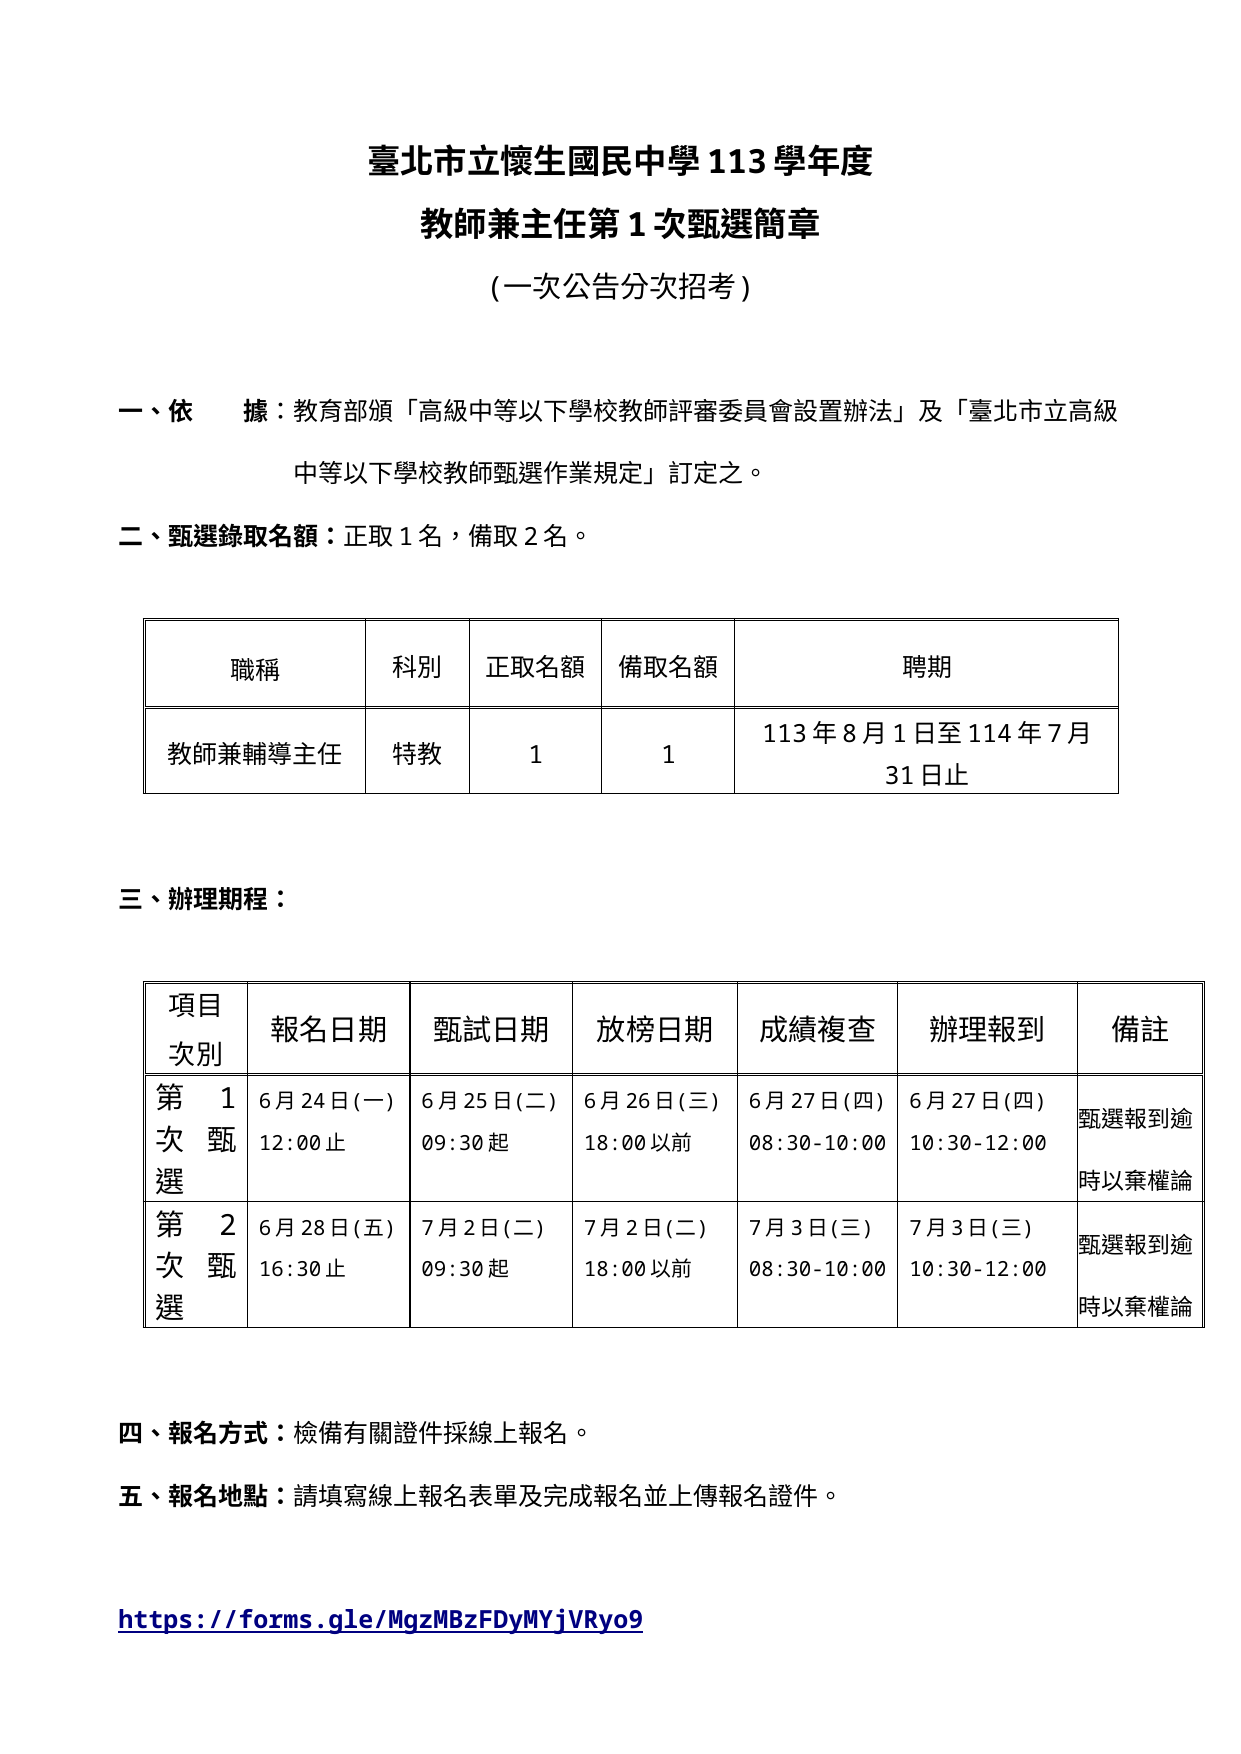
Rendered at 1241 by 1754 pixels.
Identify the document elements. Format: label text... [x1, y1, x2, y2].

table_cell 1 [602, 709, 734, 793]
text 臺北市立懷生國民中學113學年度 [118, 118, 1122, 180]
text 一、依 據：教育部頒「高級中等以下學校教師評審委員會設置辦法」及「臺北市立高級中等以下學校教師甄選作業規定」訂定之。 [118, 368, 1122, 493]
table_cell 教師兼輔導主任 [146, 709, 365, 793]
table_cell 6月27日(四) 10:30-12:00 [898, 1076, 1077, 1201]
table_header 項目 次別 [146, 984, 247, 1072]
table_cell 甄選報到逾時以棄權論 [1078, 1076, 1202, 1201]
table_header 科別 [366, 621, 469, 706]
table_cell 113年8月1日至114年7月31日止 [735, 709, 1118, 793]
table_cell 7月3日(三) 10:30-12:00 [898, 1202, 1077, 1327]
table_cell 第1次甄選 [146, 1076, 247, 1201]
text 二、甄選錄取名額：正取1名，備取2名。 [118, 493, 1122, 555]
table_header 職稱 [146, 621, 365, 706]
table_cell 6月24日(一) 12:00止 [248, 1076, 409, 1201]
text 教師兼主任第1次甄選簡章 [118, 180, 1122, 243]
table_cell 甄選報到逾時以棄權論 [1078, 1202, 1202, 1327]
table_header 辦理報到 [898, 984, 1077, 1072]
table_header 甄試日期 [411, 984, 572, 1072]
table_cell 6月27日(四) 08:30-10:00 [738, 1076, 897, 1201]
text 四、報名方式：檢備有關證件採線上報名。 [118, 1390, 1122, 1453]
table_header 備註 [1078, 984, 1202, 1072]
table_cell 1 [470, 709, 601, 793]
table_cell 7月2日(二) 09:30起 [411, 1202, 572, 1327]
table_header 成績複查 [738, 984, 897, 1072]
table_cell 第2次甄選 [146, 1202, 247, 1327]
table_header 放榜日期 [573, 984, 737, 1072]
table_cell 特教 [366, 709, 469, 793]
table_header 報名日期 [248, 984, 409, 1072]
table_cell 7月2日(二) 18:00以前 [573, 1202, 737, 1327]
text (一次公告分次招考) [118, 243, 1122, 305]
text https://forms.gle/MgzMBzFDyMYjVRyo9 [118, 1578, 1122, 1640]
table_cell 6月26日(三) 18:00以前 [573, 1076, 737, 1201]
table_header 備取名額 [602, 621, 734, 706]
table_header 聘期 [735, 621, 1118, 706]
table_cell 6月25日(二) 09:30起 [411, 1076, 572, 1201]
table_header 正取名額 [470, 621, 601, 706]
text 三、辦理期程： [118, 856, 1122, 919]
table_cell 7月3日(三) 08:30-10:00 [738, 1202, 897, 1327]
table_cell 6月28日(五) 16:30止 [248, 1202, 409, 1327]
text 五、報名地點：請填寫線上報名表單及完成報名並上傳報名證件。 [118, 1453, 1122, 1515]
